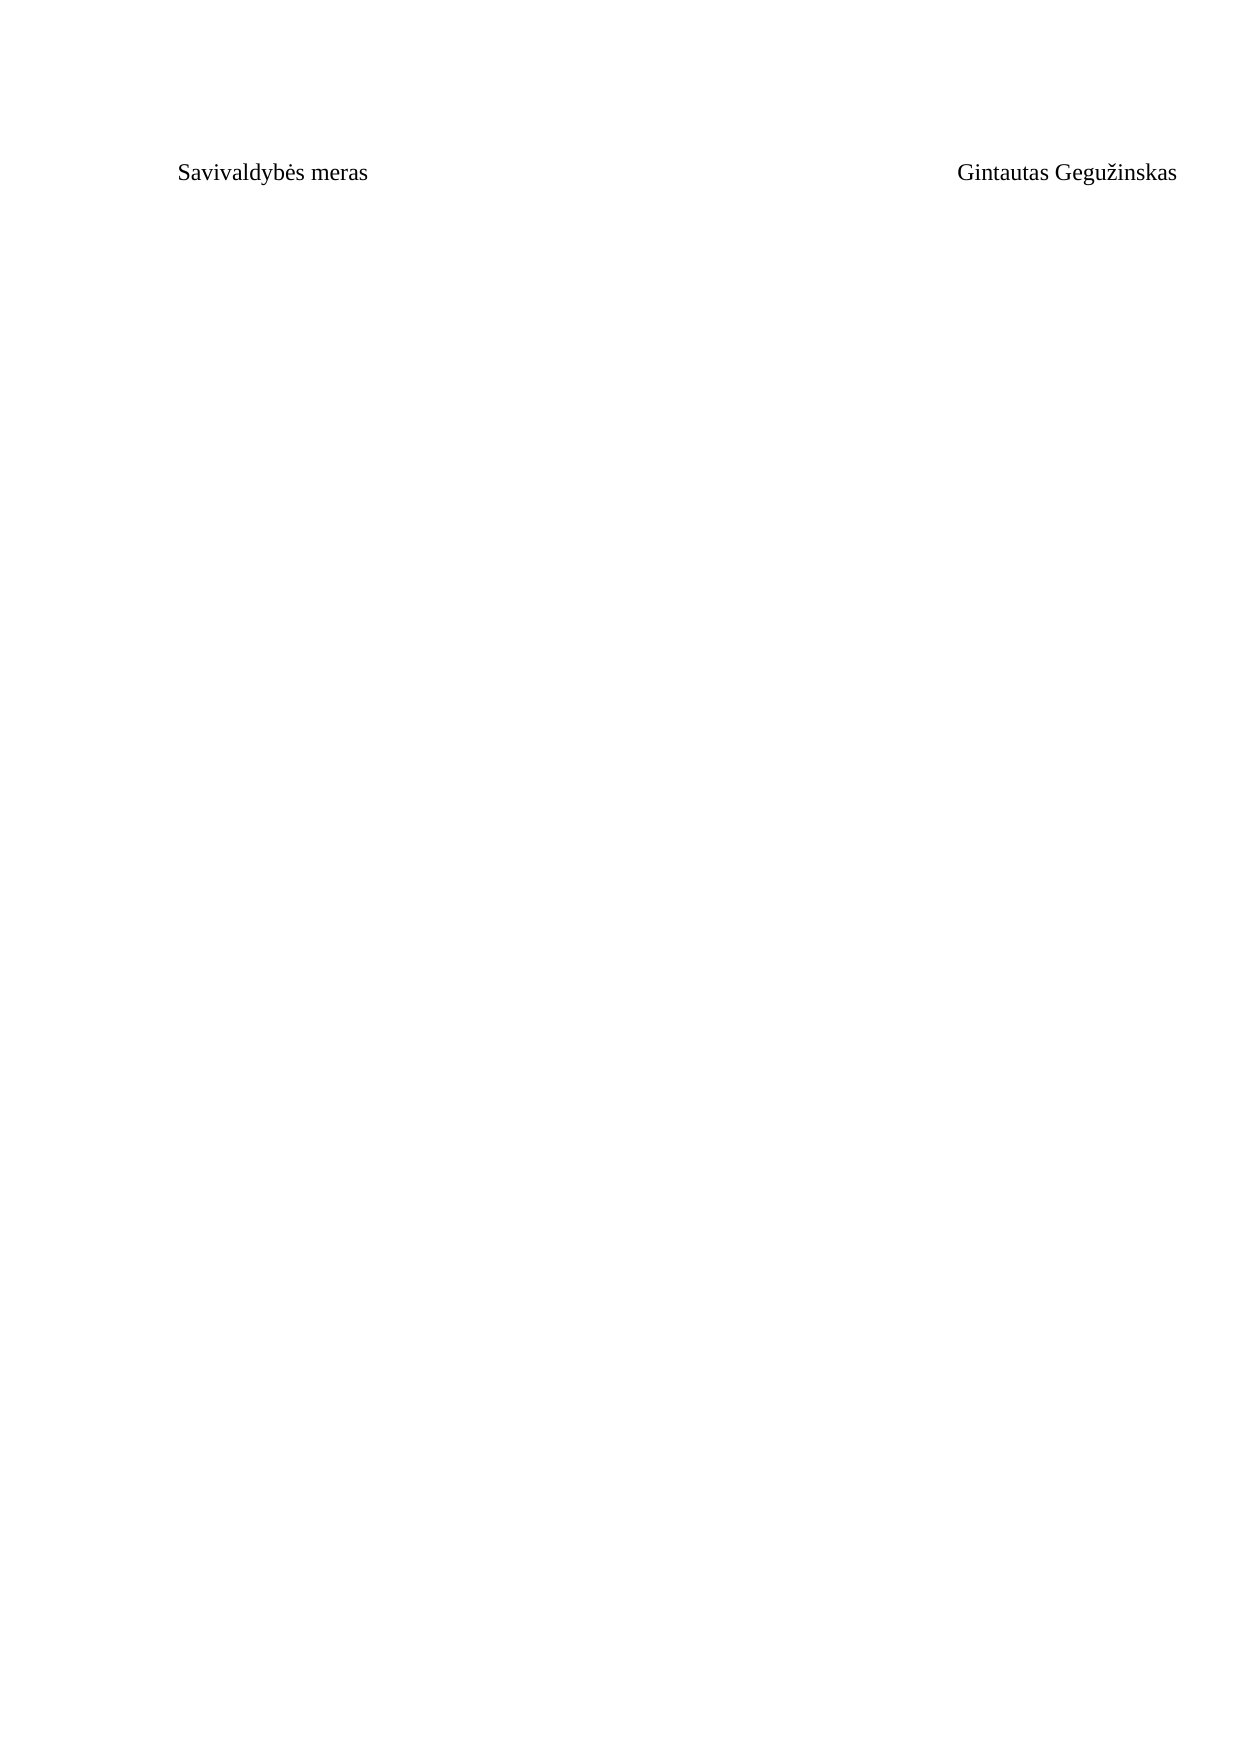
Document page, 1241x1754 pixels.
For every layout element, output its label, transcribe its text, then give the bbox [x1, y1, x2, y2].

text Savivaldybės meras Gintautas Gegužinskas [177, 158, 1181, 186]
